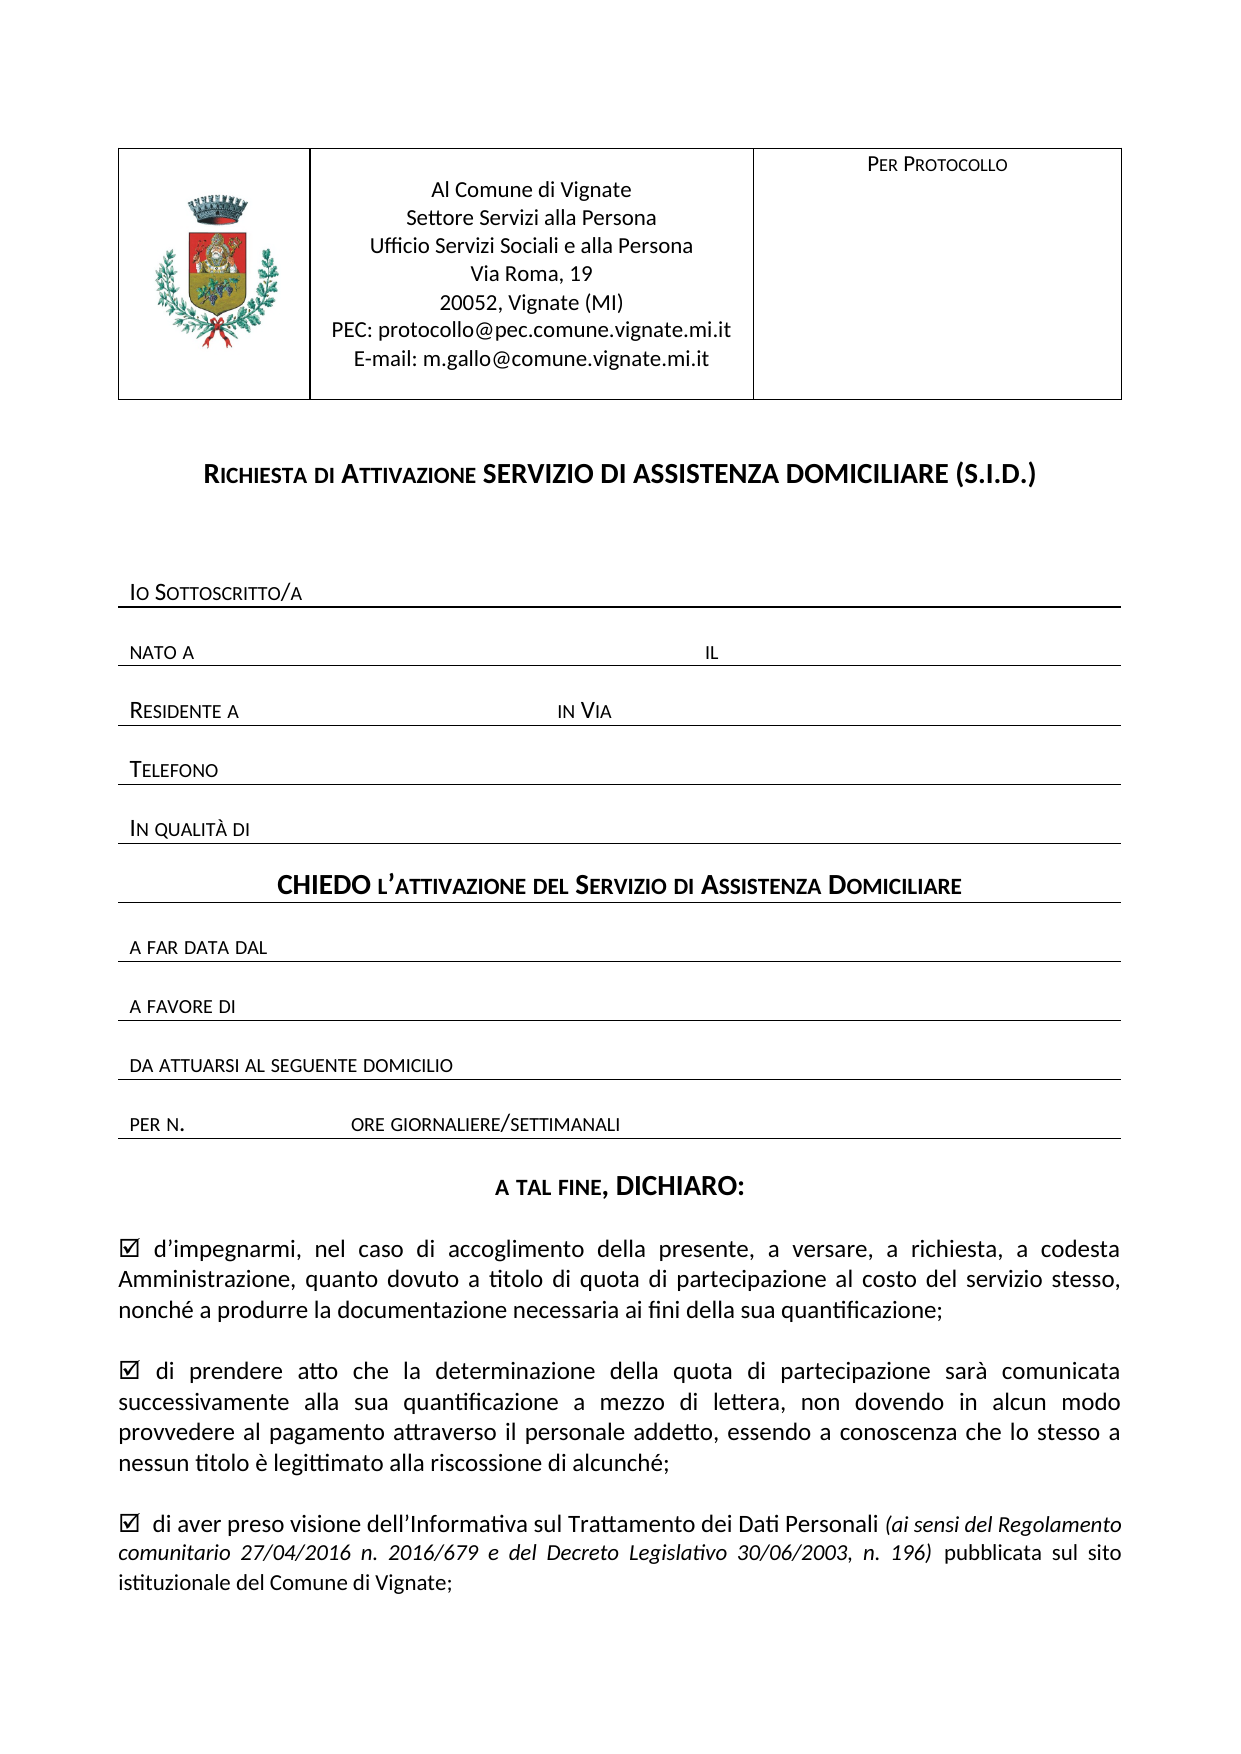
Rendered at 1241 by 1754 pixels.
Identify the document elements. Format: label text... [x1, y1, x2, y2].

table_cell ore giornaliere/settimanali [340, 1080, 1121, 1138]
text  di aver preso visione dell’Informativa sul Trattamento dei Dati Personali (ai sensi del Regolamento comunitario 27/04/2016 n. 2016/679 e del Decreto Legislativo 30/06/2003, n. 196) pubblicata sul sito istituzionale del Comune di Vignate; [118, 1508, 1122, 1597]
text a tal fine, DICHIARO: [118, 1167, 1122, 1203]
table_cell In qualità di [118, 785, 1121, 843]
table_cell CHIEDO l’attivazione del Servizio di Assistenza Domiciliare [118, 844, 1121, 902]
table_cell a far data dal [118, 903, 1121, 961]
table_cell Telefono [118, 726, 1121, 783]
table_header Al Comune di Vignate Settore Servizi alla Persona Ufficio Servizi Sociali e alla Persona Via Roma, 19 20052, Vignate (MI) PEC: protocollo@pec.comune.vignate.mi.it E-mail: m.gallo@comune.vignate.mi.it [311, 149, 753, 398]
table_cell il [694, 608, 1121, 665]
table_header Io Sottoscritto/a [118, 547, 1121, 606]
table_header [119, 149, 309, 398]
picture [151, 186, 282, 356]
table_cell Residente a [118, 666, 546, 724]
table_header Per Protocollo [754, 149, 1121, 398]
text  d’impegnarmi, nel caso di accoglimento della presente, a versare, a richiesta, a codesta Amministrazione, quanto dovuto a titolo di quota di partecipazione al costo del servizio stesso, nonché a produrre la documentazione necessaria ai fini della sua quantificazione; [118, 1233, 1122, 1325]
text Richiesta di Attivazione SERVIZIO DI ASSISTENZA DOMICILIARE (S.I.D.) [118, 456, 1122, 491]
table_cell per n. [118, 1080, 339, 1138]
text  di prendere atto che la determinazione della quota di partecipazione sarà comunicata successivamente alla sua quantificazione a mezzo di lettera, non dovendo in alcun modo provvedere al pagamento attraverso il personale addetto, essendo a conoscenza che lo stesso a nessun titolo è legittimato alla riscossione di alcunché; [118, 1355, 1122, 1477]
table_cell in Via [546, 666, 1121, 724]
table_cell da attuarsi al seguente domicilio [118, 1021, 1121, 1079]
table_cell nato a [118, 608, 693, 665]
table_cell a favore di [118, 962, 1121, 1020]
